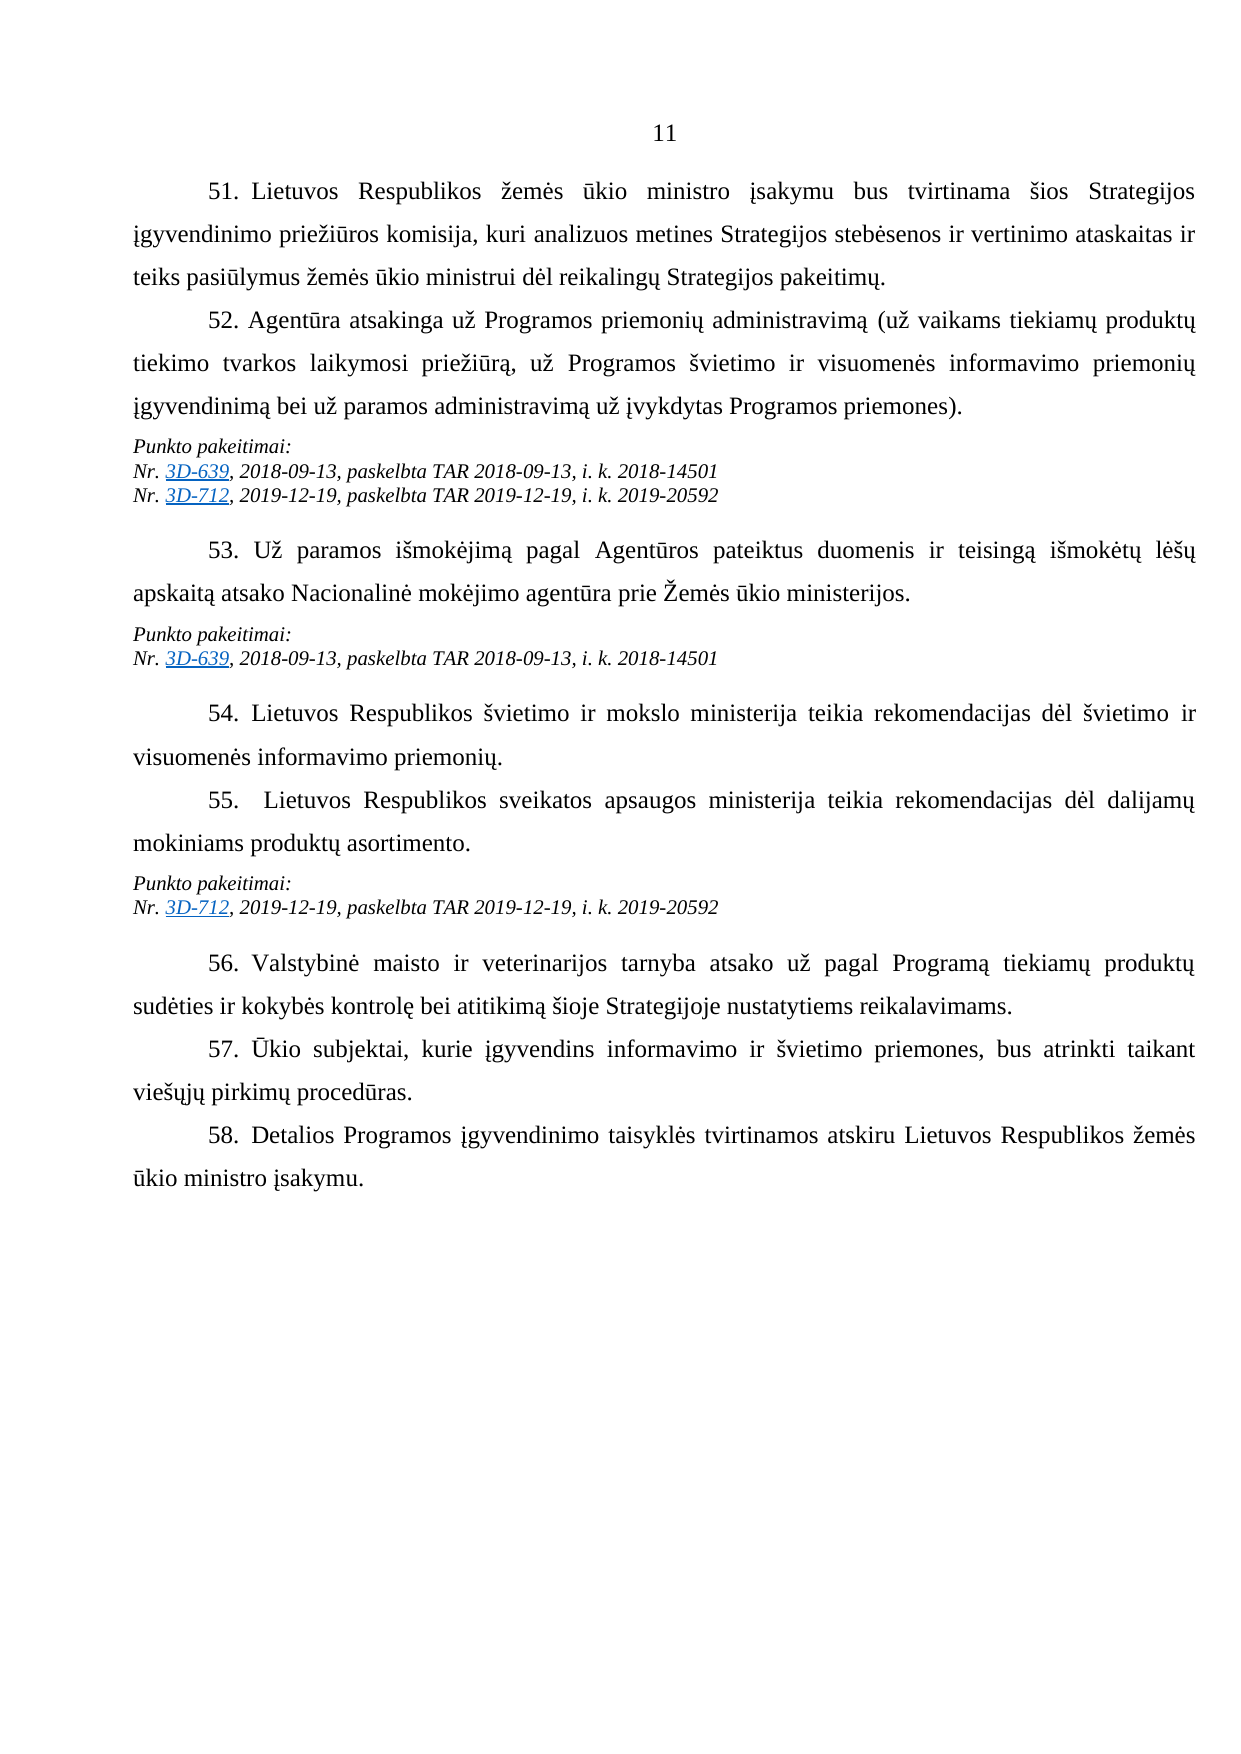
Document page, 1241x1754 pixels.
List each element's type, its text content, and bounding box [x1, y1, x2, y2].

text 51. Lietuvos Respublikos žemės ūkio ministro įsakymu bus tvirtinama šios Strategijos įgyvendinimo priežiūros komisija, kuri analizuos metines Strategijos stebėsenos ir vertinimo ataskaitas ir teiks pasiūlymus žemės ūkio ministrui dėl reikalingų Strategijos pakeitimų. [133, 176, 1196, 291]
text Punkto pakeitimai: [133, 871, 1196, 895]
text Nr. 3D-712, 2019-12-19, paskelbta TAR 2019-12-19, i. k. 2019-20592 [133, 895, 1196, 919]
text 52. Agentūra atsakinga už Programos priemonių administravimą (už vaikams tiekiamų produktų tiekimo tvarkos laikymosi priežiūrą, už Programos švietimo ir visuomenės informavimo priemonių įgyvendinimą bei už paramos administravimą už įvykdytas Programos priemones). [133, 305, 1196, 420]
text Punkto pakeitimai: [133, 622, 1196, 646]
text 54. Lietuvos Respublikos švietimo ir mokslo ministerija teikia rekomendacijas dėl švietimo ir visuomenės informavimo priemonių. [133, 698, 1196, 770]
text 57. Ūkio subjektai, kurie įgyvendins informavimo ir švietimo priemones, bus atrinkti taikant viešųjų pirkimų procedūras. [133, 1034, 1196, 1106]
text 56. Valstybinė maisto ir veterinarijos tarnyba atsako už pagal Programą tiekiamų produktų sudėties ir kokybės kontrolę bei atitikimą šioje Strategijoje nustatytiems reikalavimams. [133, 948, 1196, 1020]
text 55. Lietuvos Respublikos sveikatos apsaugos ministerija teikia rekomendacijas dėl dalijamų mokiniams produktų asortimento. [133, 785, 1196, 857]
text Nr. 3D-639, 2018-09-13, paskelbta TAR 2018-09-13, i. k. 2018-14501 [133, 458, 1196, 483]
text 58. Detalios Programos įgyvendinimo taisyklės tvirtinamos atskiru Lietuvos Respublikos žemės ūkio ministro įsakymu. [133, 1120, 1196, 1192]
text 53. Už paramos išmokėjimą pagal Agentūros pateiktus duomenis ir teisingą išmokėtų lėšų apskaitą atsako Nacionalinė mokėjimo agentūra prie Žemės ūkio ministerijos. [133, 535, 1196, 607]
text Punkto pakeitimai: [133, 434, 1196, 458]
text Nr. 3D-639, 2018-09-13, paskelbta TAR 2018-09-13, i. k. 2018-14501 [133, 646, 1196, 670]
text Nr. 3D-712, 2019-12-19, paskelbta TAR 2019-12-19, i. k. 2019-20592 [133, 483, 1196, 507]
